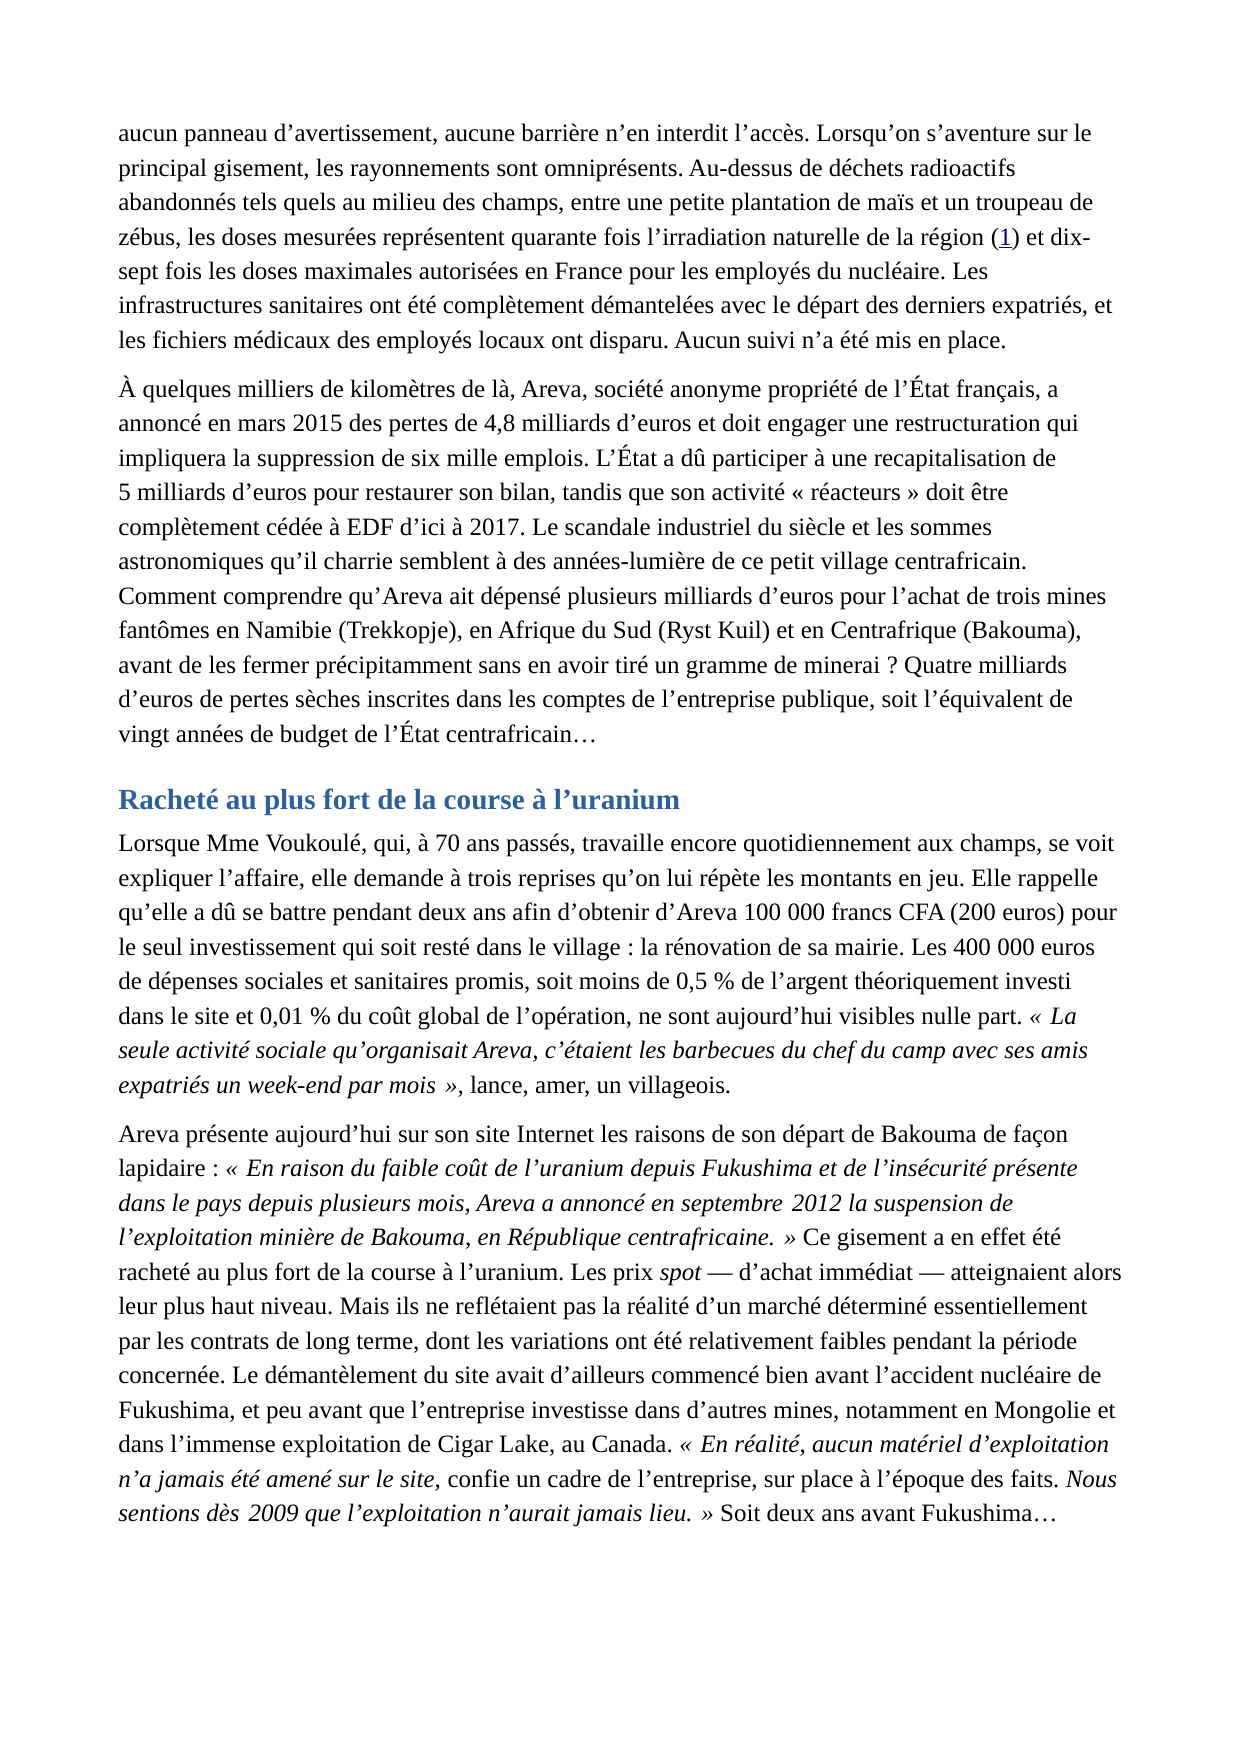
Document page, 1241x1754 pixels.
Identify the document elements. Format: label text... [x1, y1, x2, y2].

text Areva présente aujourd’hui sur son site Internet les raisons de son départ de Bakouma de façon lapidaire : « En raison du faible coût de l’uranium depuis Fukushima et de l’insécurité présente dans le pays depuis plusieurs mois, Areva a annoncé en septembre 2012 la suspension de l’exploitation minière de Bakouma, en République centrafricaine. » Ce gisement a en effet été racheté au plus fort de la course à l’uranium. Les prix spot — d’achat immédiat — atteignaient alors leur plus haut niveau. Mais ils ne reflétaient pas la réalité d’un marché déterminé essentiellement par les contrats de long terme, dont les variations ont été relativement faibles pendant la période concernée. Le démantèlement du site avait d’ailleurs commencé bien avant l’accident nucléaire de Fukushima, et peu avant que l’entreprise investisse dans d’autres mines, notamment en Mongolie et dans l’immense exploitation de Cigar Lake, au Canada. « En réalité, aucun matériel d’exploitation n’a jamais été amené sur le site, confie un cadre de l’entreprise, sur place à l’époque des faits. Nous sentions dès 2009 que l’exploitation n’aurait jamais lieu. » Soit deux ans avant Fukushima… [118, 1119, 1122, 1527]
text Lorsque Mme Voukoulé, qui, à 70 ans passés, travaille encore quotidiennement aux champs, se voit expliquer l’affaire, elle demande à trois reprises qu’on lui répète les montants en jeu. Elle rappelle qu’elle a dû se battre pendant deux ans afin d’obtenir d’Areva 100 000 francs CFA (200 euros) pour le seul investissement qui soit resté dans le village : la rénovation de sa mairie. Les 400 000 euros de dépenses sociales et sanitaires promis, soit moins de 0,5 % de l’argent théoriquement investi dans le site et 0,01 % du coût global de l’opération, ne sont aujourd’hui visibles nulle part. « La seule activité sociale qu’organisait Areva, c’étaient les barbecues du chef du camp avec ses amis expatriés un week-end par mois », lance, amer, un villageois. [118, 828, 1122, 1099]
subtitle Racheté au plus fort de la course à l’uranium [118, 782, 1122, 816]
text À quelques milliers de kilomètres de là, Areva, société anonyme propriété de l’État français, a annoncé en mars 2015 des pertes de 4,8 milliards d’euros et doit engager une restructuration qui impliquera la suppression de six mille emplois. L’État a dû participer à une recapitalisation de 5 milliards d’euros pour restaurer son bilan, tandis que son activité « réacteurs » doit être complètement cédée à EDF d’ici à 2017. Le scandale industriel du siècle et les sommes astronomiques qu’il charrie semblent à des années-lumière de ce petit village centrafricain. Comment comprendre qu’Areva ait dépensé plusieurs milliards d’euros pour l’achat de trois mines fantômes en Namibie (Trekkopje), en Afrique du Sud (Ryst Kuil) et en Centrafrique (Bakouma), avant de les fermer précipitamment sans en avoir tiré un gramme de minerai ? Quatre milliards d’euros de pertes sèches inscrites dans les comptes de l’entreprise publique, soit l’équivalent de vingt années de budget de l’État centrafricain… [118, 374, 1122, 748]
text aucun panneau d’avertissement, aucune barrière n’en interdit l’accès. Lorsqu’on s’aventure sur le principal gisement, les rayonnements sont omniprésents. Au-dessus de déchets radioactifs abandonnés tels quels au milieu des champs, entre une petite plantation de maïs et un troupeau de zébus, les doses mesurées représentent quarante fois l’irradiation naturelle de la région (1) et dix-sept fois les doses maximales autorisées en France pour les employés du nucléaire. Les infrastructures sanitaires ont été complètement démantelées avec le départ des derniers expatriés, et les fichiers médicaux des employés locaux ont disparu. Aucun suivi n’a été mis en place. [118, 118, 1122, 354]
